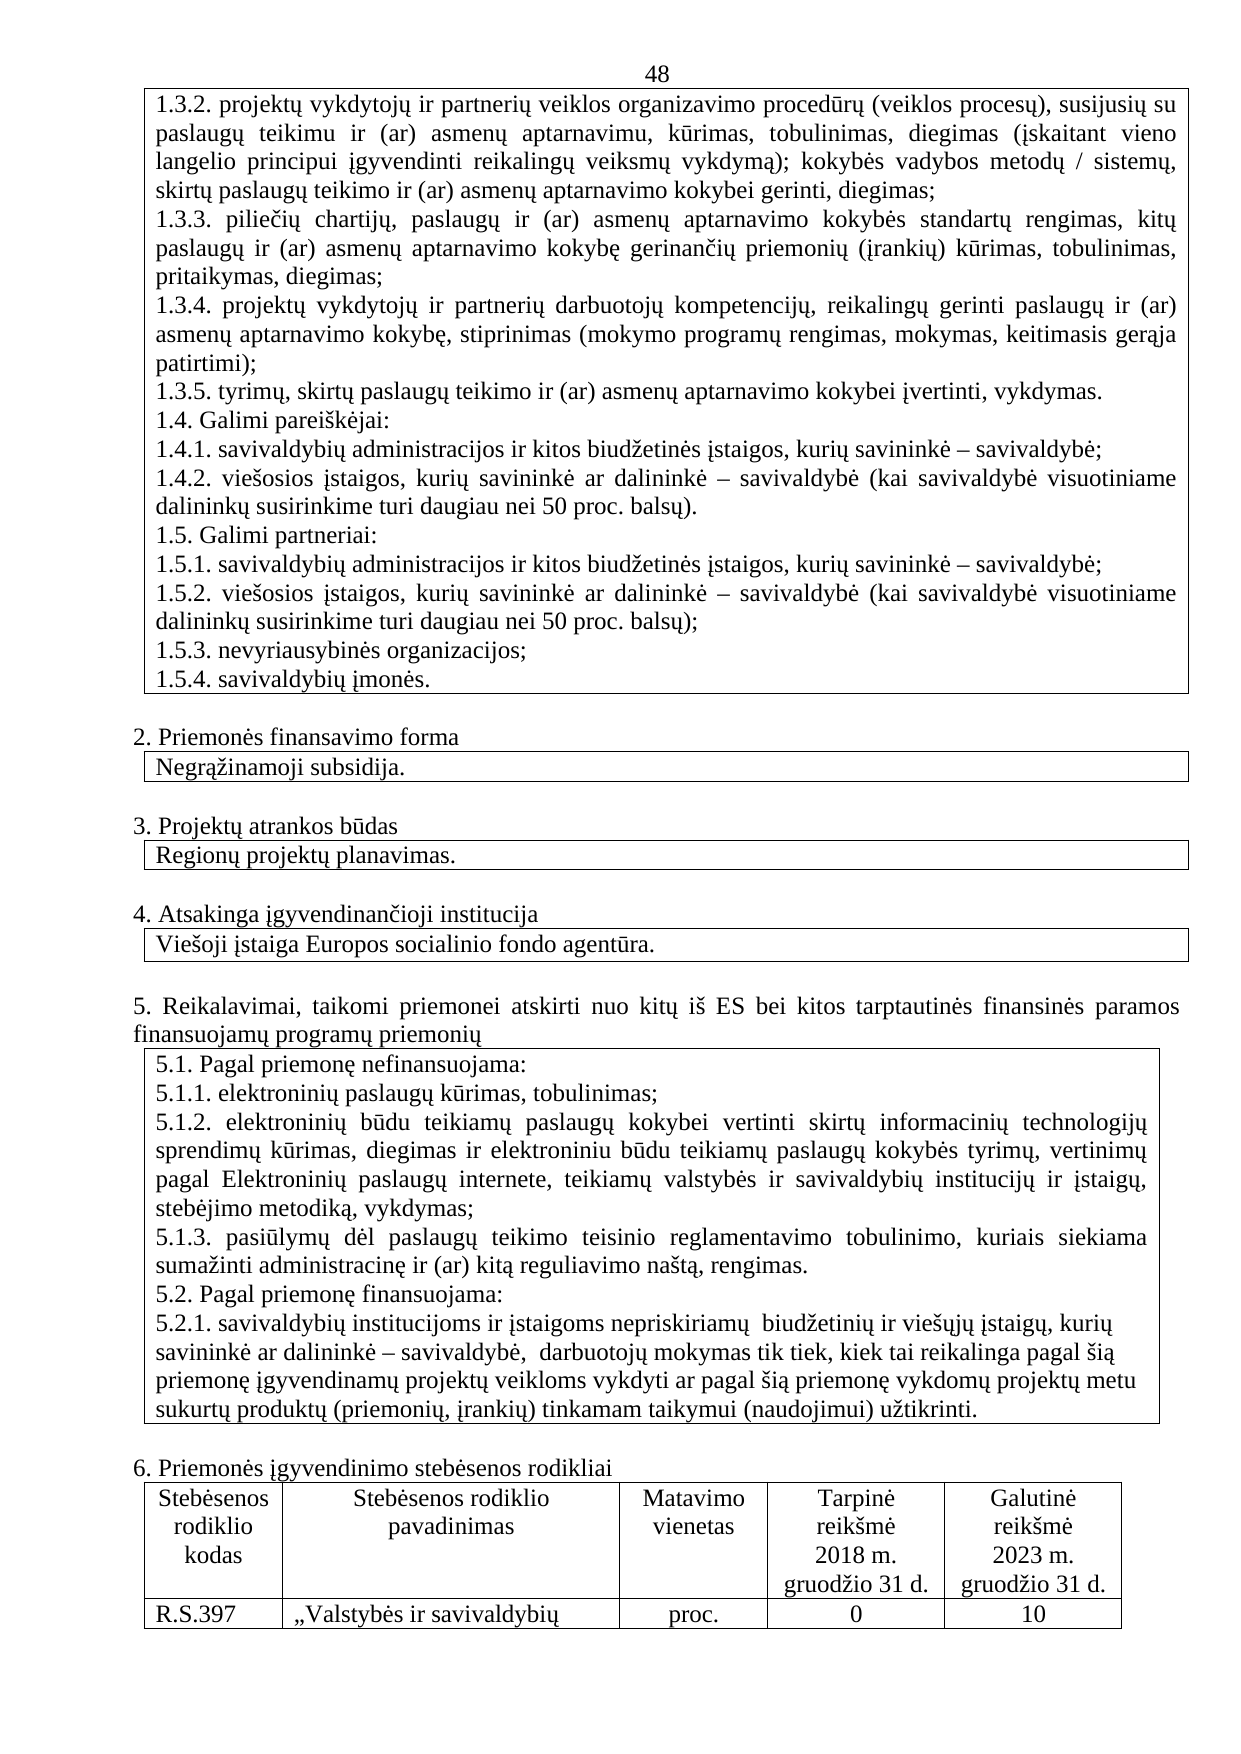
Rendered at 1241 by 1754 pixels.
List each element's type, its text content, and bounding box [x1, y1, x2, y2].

table_header Matavimo vienetas [620, 1483, 767, 1598]
table_header Tarpinė reikšmė 2018 m. gruodžio 31 d. [768, 1483, 944, 1598]
table_header Viešoji įstaiga Europos socialinio fondo agentūra. [145, 929, 1188, 961]
table_header Galutinė reikšmė 2023 m. gruodžio 31 d. [945, 1483, 1121, 1598]
text 4. Atsakinga įgyvendinančioji institucija [133, 899, 1181, 928]
table_header 1.3.2. projektų vykdytojų ir partnerių veiklos organizavimo procedūrų (veiklos procesų), susijusių su paslaugų teikimu ir (ar) asmenų aptarnavimu, kūrimas, tobulinimas, diegimas (įskaitant vieno langelio principui įgyvendinti reikalingų veiksmų vykdymą); kokybės vadybos metodų / sistemų, skirtų paslaugų teikimo ir (ar) asmenų aptarnavimo kokybei gerinti, diegimas; 1.3.3. piliečių chartijų, paslaugų ir (ar) asmenų aptarnavimo kokybės standartų rengimas, kitų paslaugų ir (ar) asmenų aptarnavimo kokybę gerinančių priemonių (įrankių) kūrimas, tobulinimas, pritaikymas, diegimas; 1.3.4. projektų vykdytojų ir partnerių darbuotojų kompetencijų, reikalingų gerinti paslaugų ir (ar) asmenų aptarnavimo kokybę, stiprinimas (mokymo programų rengimas, mokymas, keitimasis gerąja patirtimi); 1.3.5. tyrimų, skirtų paslaugų teikimo ir (ar) asmenų aptarnavimo kokybei įvertinti, vykdymas. 1.4. Galimi pareiškėjai: 1.4.1. savivaldybių administracijos ir kitos biudžetinės įstaigos, kurių savininkė – savivaldybė; 1.4.2. viešosios įstaigos, kurių savininkė ar dalininkė – savivaldybė (kai savivaldybė visuotiniame dalininkų susirinkime turi daugiau nei 50 proc. balsų). 1.5. Galimi partneriai: 1.5.1. savivaldybių administracijos ir kitos biudžetinės įstaigos, kurių savininkė – savivaldybė; 1.5.2. viešosios įstaigos, kurių savininkė ar dalininkė – savivaldybė (kai savivaldybė visuotiniame dalininkų susirinkime turi daugiau nei 50 proc. balsų); 1.5.3. nevyriausybinės organizacijos; 1.5.4. savivaldybių įmonės. [145, 89, 1188, 693]
table_cell R.S.397 [145, 1599, 282, 1627]
table_header Stebėsenos rodiklio kodas [145, 1483, 282, 1598]
text 2. Priemonės finansavimo forma [133, 722, 1181, 751]
table_header Negrąžinamoji subsidija. [145, 752, 1188, 781]
table_header Stebėsenos rodiklio pavadinimas [283, 1483, 619, 1598]
table_header 5.1. Pagal priemonę nefinansuojama: 5.1.1. elektroninių paslaugų kūrimas, tobulinimas; 5.1.2. elektroninių būdu teikiamų paslaugų kokybei vertinti skirtų informacinių technologijų sprendimų kūrimas, diegimas ir elektroniniu būdu teikiamų paslaugų kokybės tyrimų, vertinimų pagal Elektroninių paslaugų internete, teikiamų valstybės ir savivaldybių institucijų ir įstaigų, stebėjimo metodiką, vykdymas; 5.1.3. pasiūlymų dėl paslaugų teikimo teisinio reglamentavimo tobulinimo, kuriais siekiama sumažinti administracinę ir (ar) kitą reguliavimo naštą, rengimas. 5.2. Pagal priemonę finansuojama: 5.2.1. savivaldybių institucijoms ir įstaigoms nepriskiriamų biudžetinių ir viešųjų įstaigų, kurių savininkė ar dalininkė – savivaldybė, darbuotojų mokymas tik tiek, kiek tai reikalinga pagal šią priemonę įgyvendinamų projektų veikloms vykdyti ar pagal šią priemonę vykdomų projektų metu sukurtų produktų (priemonių, įrankių) tinkamam taikymui (naudojimui) užtikrinti. [145, 1049, 1159, 1423]
text 5. Reikalavimai, taikomi priemonei atskirti nuo kitų iš ES bei kitos tarptautinės finansinės paramos finansuojamų programų priemonių [133, 991, 1181, 1048]
table_cell „Valstybės ir savivaldybių [283, 1599, 619, 1627]
table_cell 10 [945, 1599, 1121, 1627]
table_cell proc. [620, 1599, 767, 1627]
text 6. Priemonės įgyvendinimo stebėsenos rodikliai [133, 1453, 1181, 1482]
text 3. Projektų atrankos būdas [133, 811, 1181, 839]
table_header Regionų projektų planavimas. [145, 841, 1188, 869]
table_cell 0 [768, 1599, 944, 1627]
